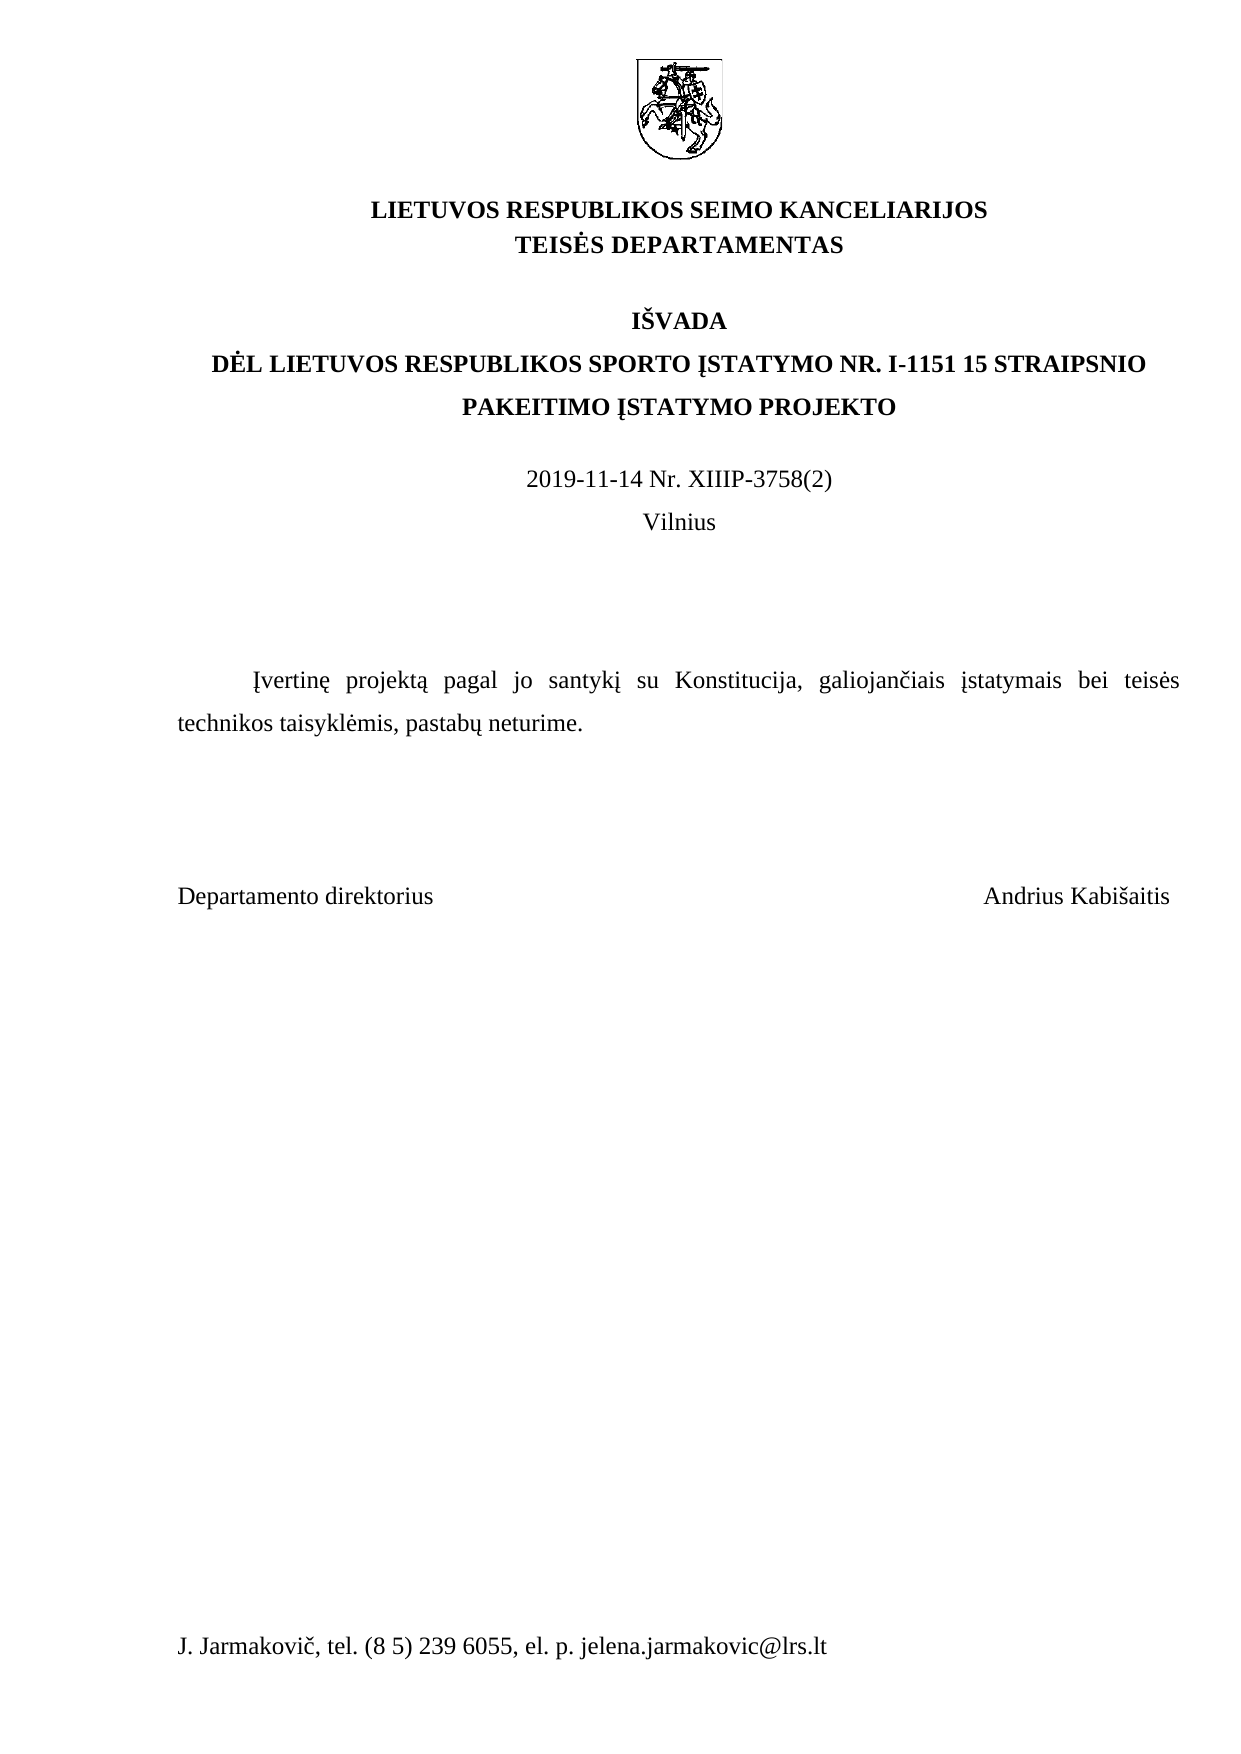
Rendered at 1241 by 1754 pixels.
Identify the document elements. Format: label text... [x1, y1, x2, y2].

text 2019-11-14 Nr. XIIIP-3758(2) [177, 464, 1181, 493]
text LIETUVOS RESPUBLIKOS SEIMO KANCELIARIJOS [177, 195, 1181, 223]
text Vilnius [177, 507, 1181, 536]
text DĖL LIETUVOS RESPUBLIKOS SPORTO ĮSTATYMO NR. I-1151 15 STRAIPSNIO PAKEItimo įstatymo projekto [177, 349, 1181, 421]
text J. Jarmakovič, tel. (8 5) 239 6055, el. p. jelena.jarmakovic@lrs.lt [177, 1631, 1181, 1659]
text TEISĖS DEPARTAMENTAS [177, 230, 1181, 258]
text IŠVADA [177, 306, 1181, 334]
text Departamento direktorius Andrius Kabišaitis [177, 881, 1181, 909]
text Įvertinę projektą pagal jo santykį su Konstitucija, galiojančiais įstatymais bei teisės technikos taisyklėmis, pastabų neturime. [177, 665, 1181, 737]
